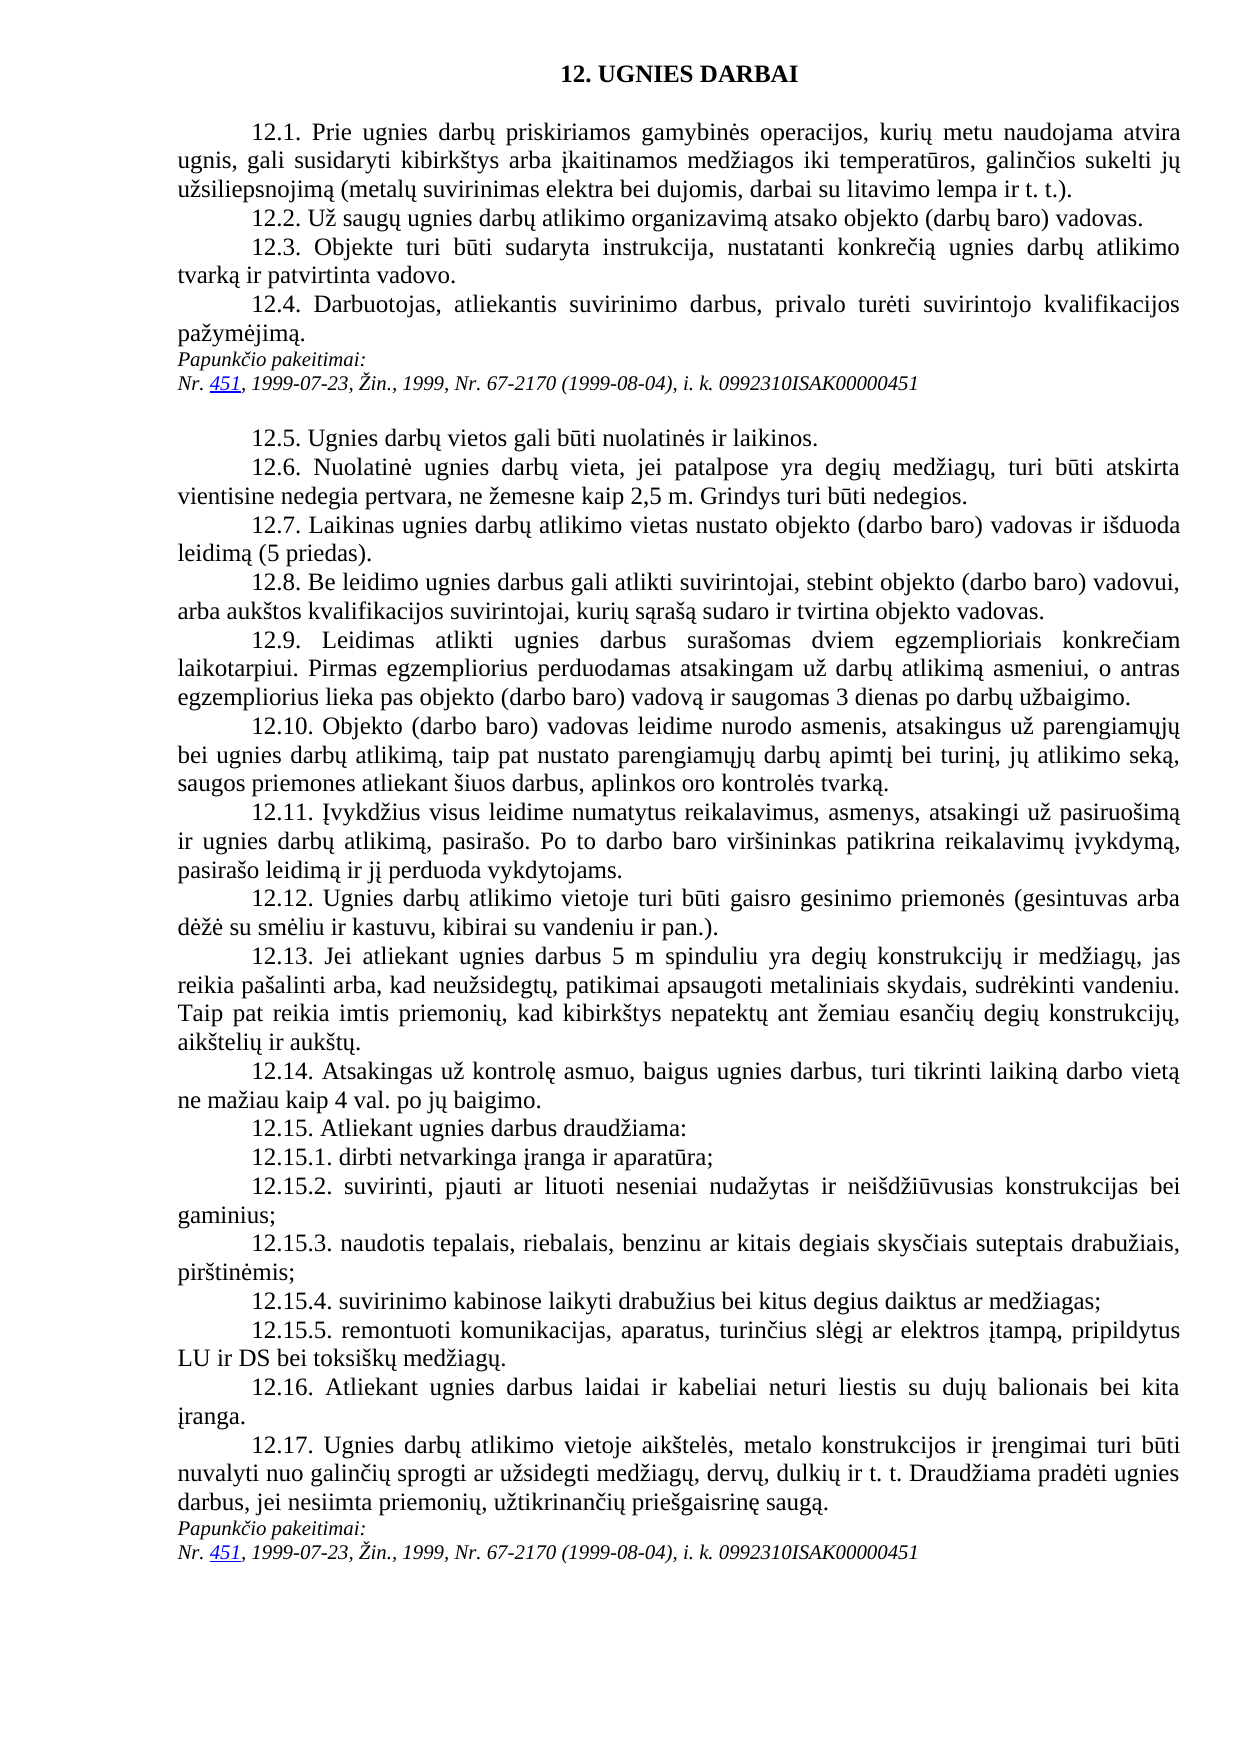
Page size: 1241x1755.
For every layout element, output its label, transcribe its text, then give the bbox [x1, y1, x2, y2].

text 12.9. Leidimas atlikti ugnies darbus surašomas dviem egzemplioriais konkrečiam laikotarpiui. Pirmas egzempliorius perduodamas atsakingam už darbų atlikimą asmeniui, o antras egzempliorius lieka pas objekto (darbo baro) vadovą ir saugomas 3 dienas po darbų užbaigimo. [177, 625, 1181, 711]
text Nr. 451, 1999-07-23, Žin., 1999, Nr. 67-2170 (1999-08-04), i. k. 0992310ISAK00000451 [177, 1540, 1181, 1564]
text 12.10. Objekto (darbo baro) vadovas leidime nurodo asmenis, atsakingus už parengiamųjų bei ugnies darbų atlikimą, taip pat nustato parengiamųjų darbų apimtį bei turinį, jų atlikimo seką, saugos priemones atliekant šiuos darbus, aplinkos oro kontrolės tvarką. [177, 711, 1181, 797]
text 12.5. Ugnies darbų vietos gali būti nuolatinės ir laikinos. [177, 423, 1181, 452]
text Papunkčio pakeitimai: [177, 1516, 1181, 1540]
text 12.3. Objekte turi būti sudaryta instrukcija, nustatanti konkrečią ugnies darbų atlikimo tvarką ir patvirtinta vadovo. [177, 232, 1181, 289]
text 12.15.4. suvirinimo kabinose laikyti drabužius bei kitus degius daiktus ar medžiagas; [177, 1286, 1181, 1315]
text 12.4. Darbuotojas, atliekantis suvirinimo darbus, privalo turėti suvirintojo kvalifikacijos pažymėjimą. [177, 289, 1181, 347]
text 12.11. Įvykdžius visus leidime numatytus reikalavimus, asmenys, atsakingi už pasiruošimą ir ugnies darbų atlikimą, pasirašo. Po to darbo baro viršininkas patikrina reikalavimų įvykdymą, pasirašo leidimą ir jį perduoda vykdytojams. [177, 797, 1181, 883]
text 12.1. Prie ugnies darbų priskiriamos gamybinės operacijos, kurių metu naudojama atvira ugnis, gali susidaryti kibirkštys arba įkaitinamos medžiagos iki temperatūros, galinčios sukelti jų užsiliepsnojimą (metalų suvirinimas elektra bei dujomis, darbai su litavimo lempa ir t. t.). [177, 117, 1181, 203]
text 12.15.2. suvirinti, pjauti ar lituoti neseniai nudažytas ir neišdžiūvusias konstrukcijas bei gaminius; [177, 1171, 1181, 1228]
text 12.8. Be leidimo ugnies darbus gali atlikti suvirintojai, stebint objekto (darbo baro) vadovui, arba aukštos kvalifikacijos suvirintojai, kurių sąrašą sudaro ir tvirtina objekto vadovas. [177, 567, 1181, 625]
text 12.7. Laikinas ugnies darbų atlikimo vietas nustato objekto (darbo baro) vadovas ir išduoda leidimą (5 priedas). [177, 510, 1181, 567]
text 12.13. Jei atliekant ugnies darbus 5 m spinduliu yra degių konstrukcijų ir medžiagų, jas reikia pašalinti arba, kad neužsidegtų, patikimai apsaugoti metaliniais skydais, sudrėkinti vandeniu. Taip pat reikia imtis priemonių, kad kibirkštys nepatektų ant žemiau esančių degių konstrukcijų, aikštelių ir aukštų. [177, 941, 1181, 1056]
text 12.15.5. remontuoti komunikacijas, aparatus, turinčius slėgį ar elektros įtampą, pripildytus LU ir DS bei toksiškų medžiagų. [177, 1315, 1181, 1372]
text 12.16. Atliekant ugnies darbus laidai ir kabeliai neturi liestis su dujų balionais bei kita įranga. [177, 1372, 1181, 1430]
text 12.2. Už saugų ugnies darbų atlikimo organizavimą atsako objekto (darbų baro) vadovas. [177, 203, 1181, 232]
text 12.12. Ugnies darbų atlikimo vietoje turi būti gaisro gesinimo priemonės (gesintuvas arba dėžė su smėliu ir kastuvu, kibirai su vandeniu ir pan.). [177, 883, 1181, 941]
text 12.15.1. dirbti netvarkinga įranga ir aparatūra; [177, 1142, 1181, 1171]
text Papunkčio pakeitimai: [177, 347, 1181, 371]
text Nr. 451, 1999-07-23, Žin., 1999, Nr. 67-2170 (1999-08-04), i. k. 0992310ISAK00000451 [177, 371, 1181, 395]
text 12.17. Ugnies darbų atlikimo vietoje aikštelės, metalo konstrukcijos ir įrengimai turi būti nuvalyti nuo galinčių sprogti ar užsidegti medžiagų, dervų, dulkių ir t. t. Draudžiama pradėti ugnies darbus, jei nesiimta priemonių, užtikrinančių priešgaisrinę saugą. [177, 1430, 1181, 1516]
text 12. UGNIES DARBAI [177, 59, 1181, 88]
text 12.15.3. naudotis tepalais, riebalais, benzinu ar kitais degiais skysčiais suteptais drabužiais, pirštinėmis; [177, 1228, 1181, 1286]
text 12.6. Nuolatinė ugnies darbų vieta, jei patalpose yra degių medžiagų, turi būti atskirta vientisine nedegia pertvara, ne žemesne kaip 2,5 m. Grindys turi būti nedegios. [177, 452, 1181, 510]
text 12.15. Atliekant ugnies darbus draudžiama: [177, 1113, 1181, 1142]
text 12.14. Atsakingas už kontrolę asmuo, baigus ugnies darbus, turi tikrinti laikiną darbo vietą ne mažiau kaip 4 val. po jų baigimo. [177, 1056, 1181, 1113]
